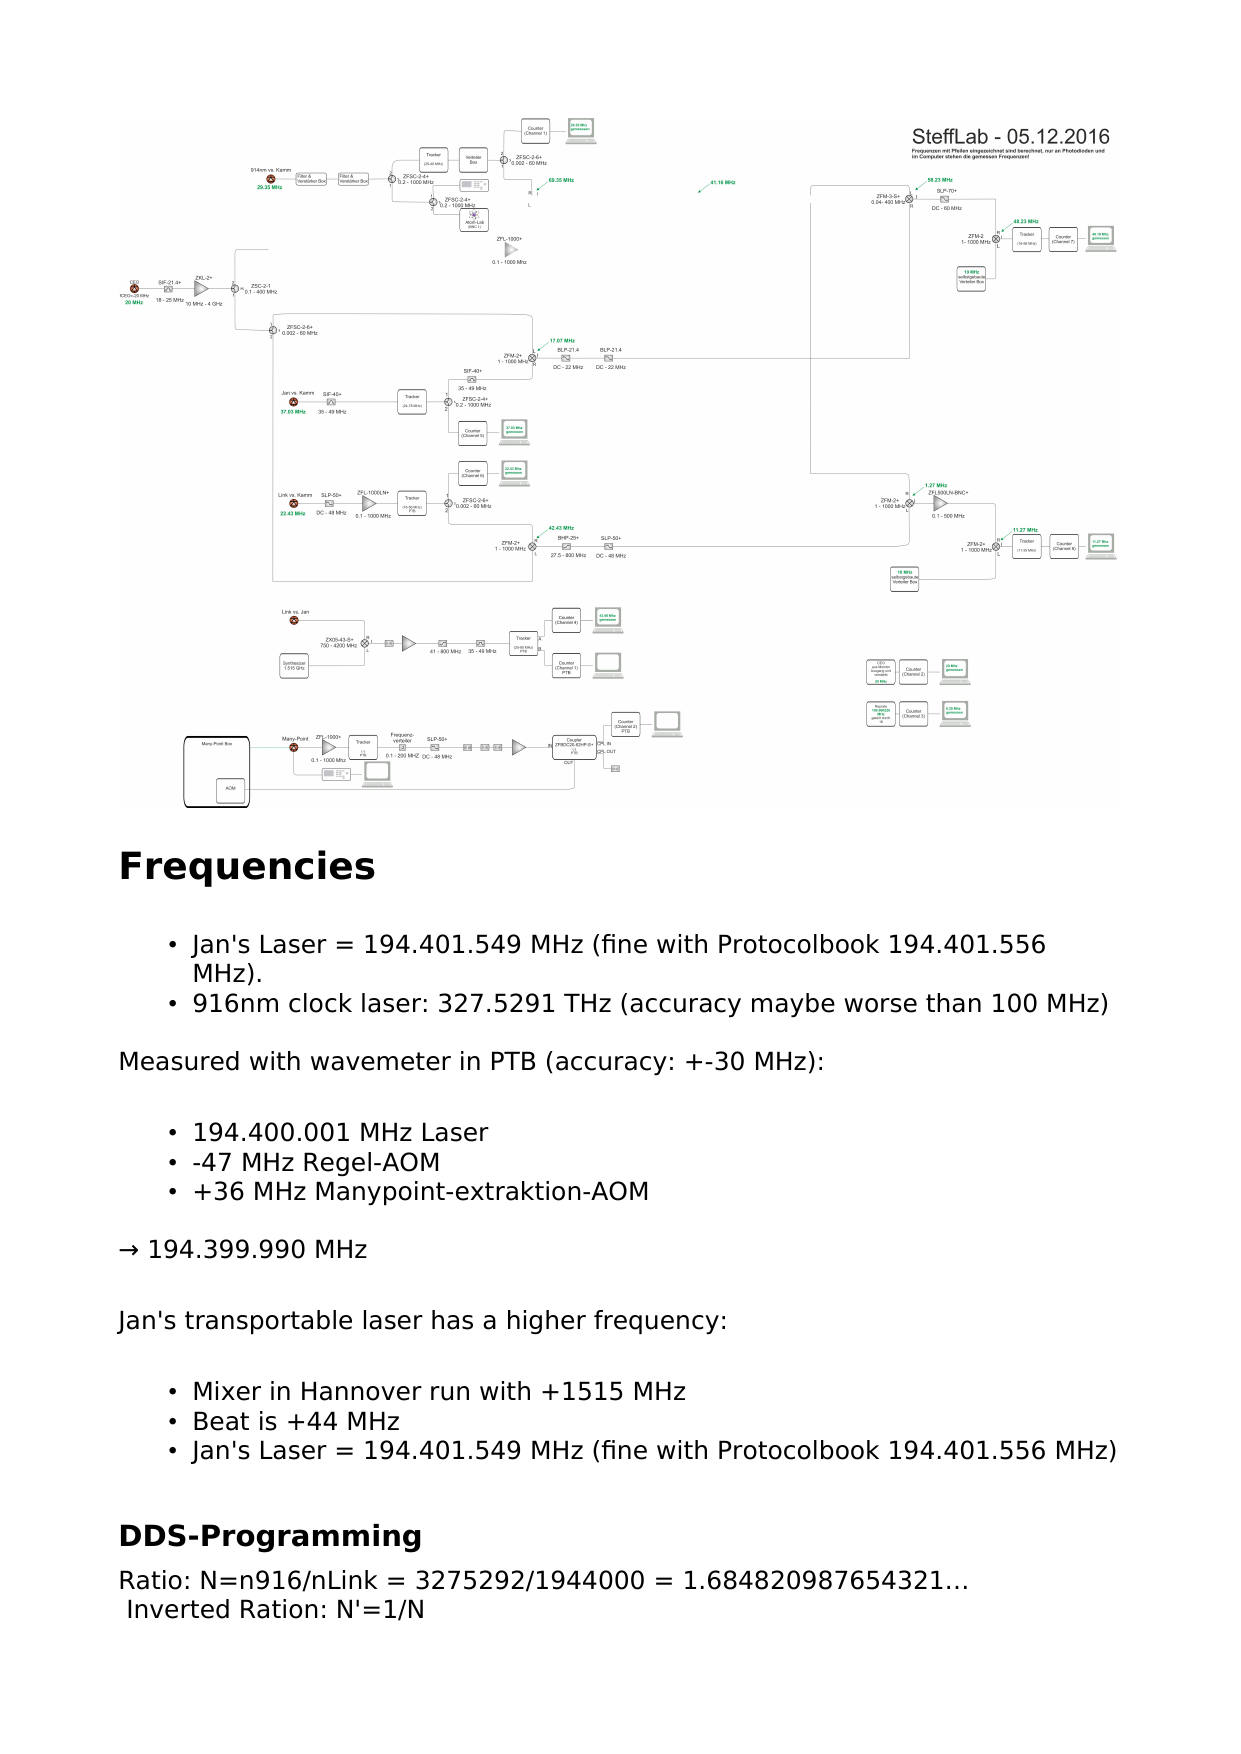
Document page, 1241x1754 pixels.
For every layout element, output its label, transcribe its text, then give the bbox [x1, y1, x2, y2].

list -47 MHz Regel-AOM [177, 1148, 1122, 1177]
text Measured with wavemeter in PTB (accuracy: +-30 MHz): [118, 1047, 1122, 1077]
list +36 MHz Manypoint-extraktion-AOM [177, 1177, 1122, 1206]
text Ratio: N=n916/nLink = 3275292/1944000 = 1.684820987654321… Inverted Ration: N'=1/N [118, 1566, 1122, 1624]
text Jan's transportable laser has a higher frequency: [118, 1306, 1122, 1336]
subtitle DDS-Programming [118, 1519, 1122, 1553]
list Mixer in Hannover run with +1515 MHz [177, 1378, 1122, 1407]
list Jan's Laser = 194.401.549 MHz (fine with Protocolbook 194.401.556 MHz) [177, 1436, 1122, 1465]
picture [118, 118, 1123, 808]
list 194.400.001 MHz Laser [177, 1119, 1122, 1148]
list Beat is +44 MHz [177, 1407, 1122, 1436]
subtitle Frequencies [118, 845, 1122, 888]
list 916nm clock laser: 327.5291 THz (accuracy maybe worse than 100 MHz) [177, 989, 1122, 1018]
list Jan's Laser = 194.401.549 MHz (fine with Protocolbook 194.401.556 MHz). [177, 931, 1122, 989]
text → 194.399.990 MHz [118, 1236, 1122, 1294]
